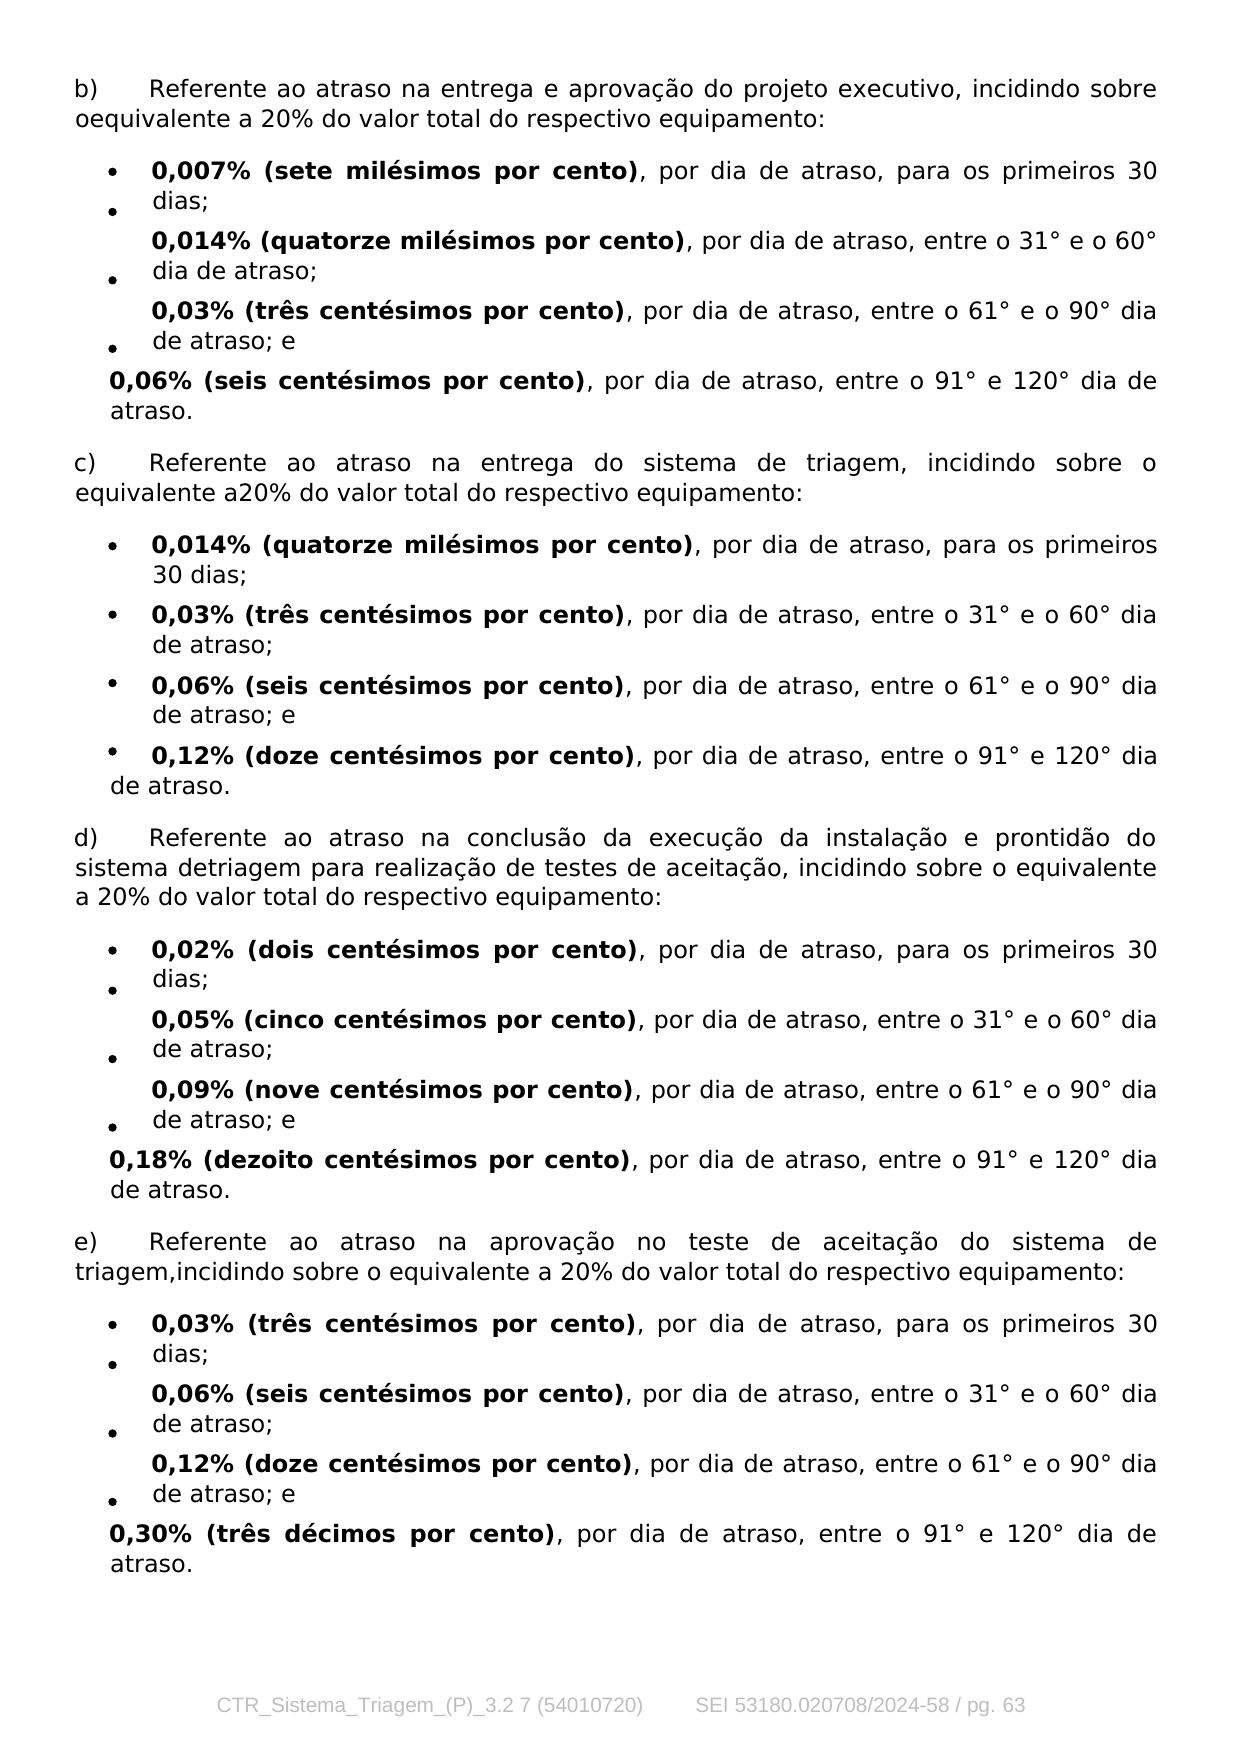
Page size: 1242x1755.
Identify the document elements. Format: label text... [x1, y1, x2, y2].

text 0,02% (dois centésimos por cento), por dia de atraso, para os primeiros 30 dias; [109, 936, 1158, 993]
list Referente ao atraso na conclusão da execução da instalação e prontidão do sistema detriagem para realização de testes de aceitação, incidindo sobre o equivalente a 20% do valor total do respectivo equipamento: [74, 824, 1158, 911]
text 0,06% (seis centésimos por cento), por dia de atraso, entre o 91° e 120° dia de atraso. [109, 367, 1158, 425]
text 0,12% (doze centésimos por cento), por dia de atraso, entre o 91° e 120° dia de atraso. [109, 742, 1158, 800]
text 0,09% (nove centésimos por cento), por dia de atraso, entre o 61° e o 90° dia de atraso; e [109, 1076, 1158, 1134]
text 0,18% (dezoito centésimos por cento), por dia de atraso, entre o 91° e 120° dia de atraso. [109, 1146, 1158, 1204]
list Referente ao atraso na entrega do sistema de triagem, incidindo sobre o equivalente a20% do valor total do respectivo equipamento: [74, 449, 1158, 507]
text 0,014% (quatorze milésimos por cento), por dia de atraso, para os primeiros 30 dias; [109, 531, 1158, 589]
text 0,12% (doze centésimos por cento), por dia de atraso, entre o 61° e o 90° dia de atraso; e [109, 1450, 1158, 1508]
text 0,03% (três centésimos por cento), por dia de atraso, entre o 31° e o 60° dia de atraso; [109, 602, 1158, 659]
text 0,014% (quatorze milésimos por cento), por dia de atraso, entre o 31° e o 60° dia de atraso; [109, 227, 1158, 285]
text 0,06% (seis centésimos por cento), por dia de atraso, entre o 61° e o 90° dia de atraso; e [109, 672, 1158, 729]
text 0,05% (cinco centésimos por cento), por dia de atraso, entre o 31° e o 60° dia de atraso; [109, 1006, 1158, 1063]
text 0,30% (três décimos por cento), por dia de atraso, entre o 91° e 120° dia de atraso. [109, 1521, 1158, 1578]
text 0,007% (sete milésimos por cento), por dia de atraso, para os primeiros 30 dias; [109, 157, 1158, 215]
list Referente ao atraso na aprovação no teste de aceitação do sistema de triagem,incidindo sobre o equivalente a 20% do valor total do respectivo equipamento: [74, 1228, 1158, 1286]
text 0,03% (três centésimos por cento), por dia de atraso, entre o 61° e o 90° dia de atraso; e [109, 297, 1158, 355]
text 0,06% (seis centésimos por cento), por dia de atraso, entre o 31° e o 60° dia de atraso; [109, 1380, 1158, 1438]
text 0,03% (três centésimos por cento), por dia de atraso, para os primeiros 30 dias; [109, 1310, 1158, 1368]
list Referente ao atraso na entrega e aprovação do projeto executivo, incidindo sobre oequivalente a 20% do valor total do respectivo equipamento: [74, 75, 1158, 133]
